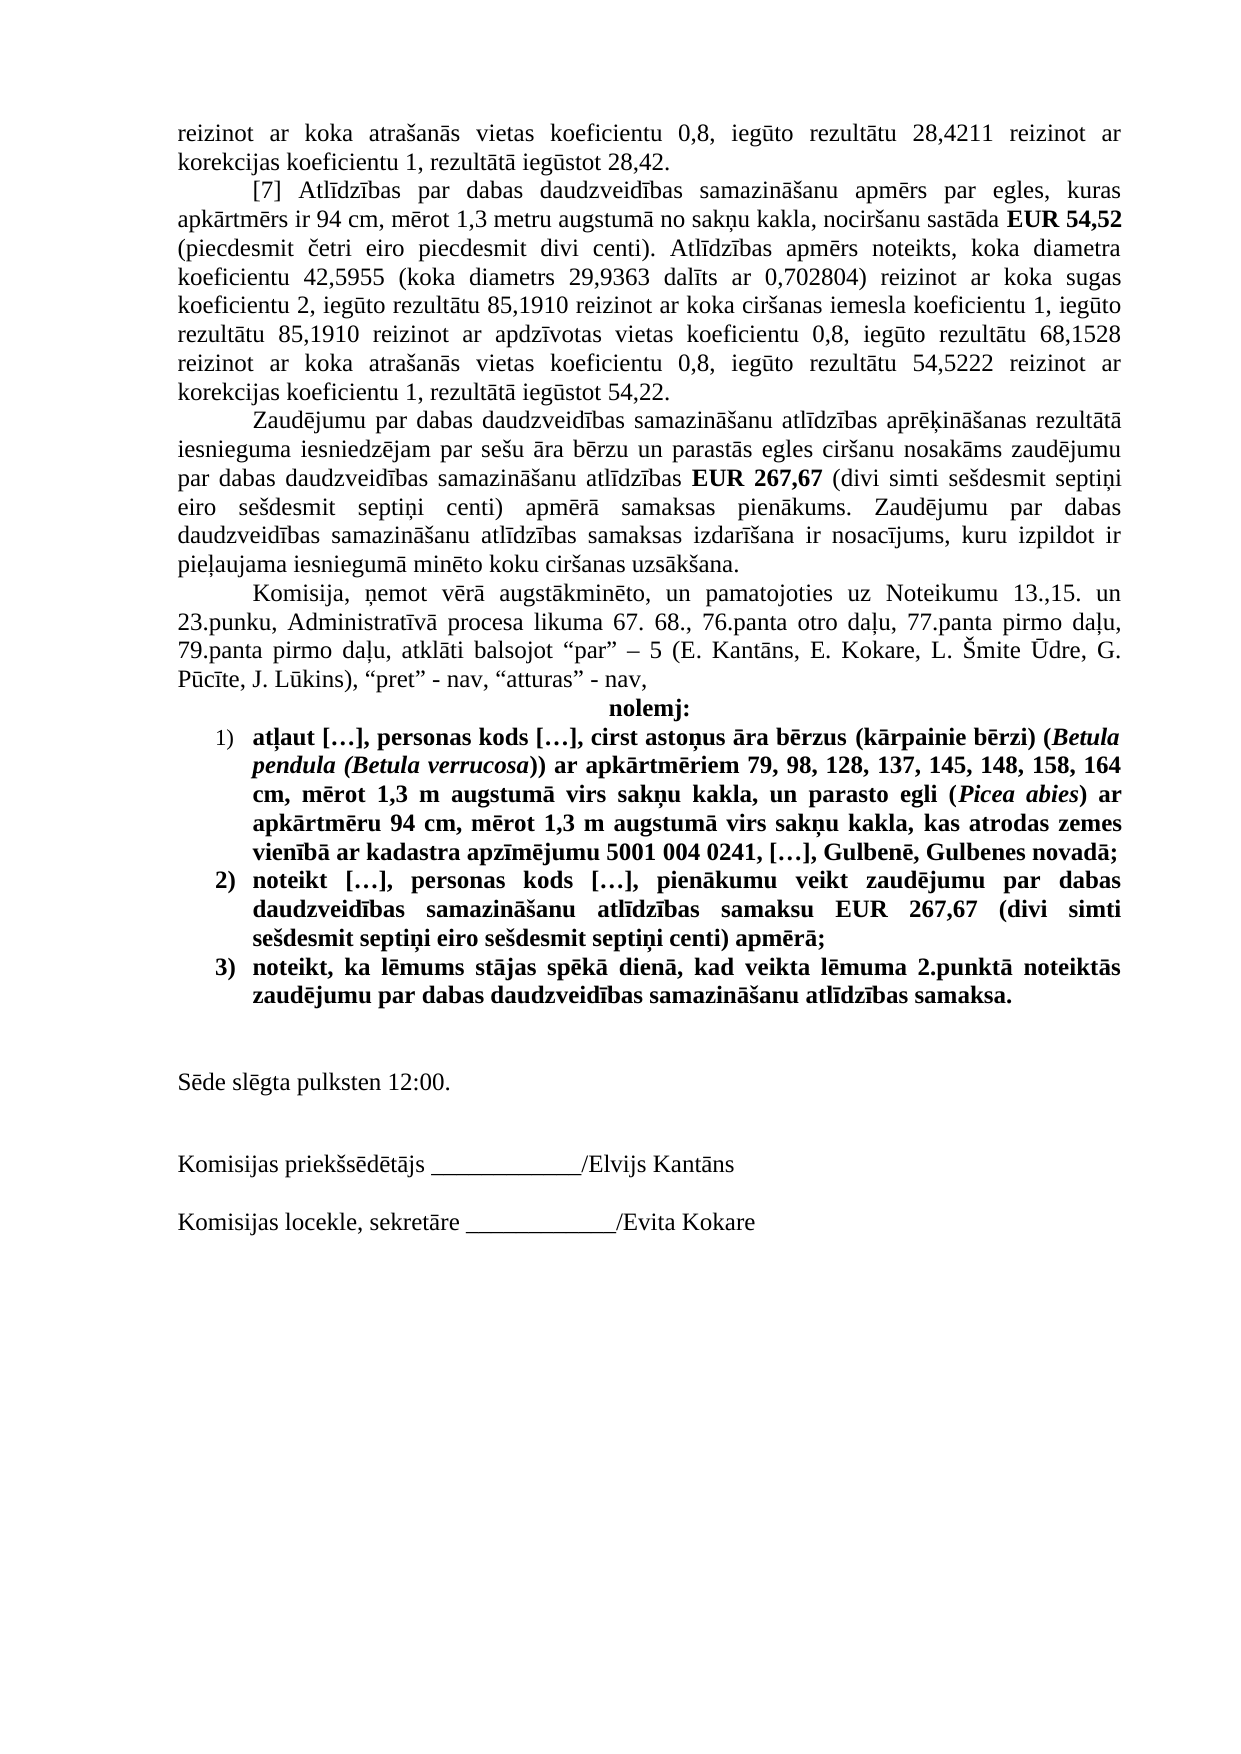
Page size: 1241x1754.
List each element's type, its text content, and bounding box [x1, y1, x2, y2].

text reizinot ar koka atrašanās vietas koeficientu 0,8, iegūto rezultātu 28,4211 reizinot ar korekcijas koeficientu 1, rezultātā iegūstot 28,42. [177, 118, 1122, 176]
text Komisijas priekšsēdētājs ____________/Elvijs Kantāns [177, 1149, 1122, 1178]
text Komisijas locekle, sekretāre ____________/Evita Kokare [177, 1207, 1122, 1236]
list atļaut […], personas kods […], cirst astoņus āra bērzus (kārpainie bērzi) (Betula pendula (Betula verrucosa)) ar apkārtmēriem 79, 98, 128, 137, 145, 148, 158, 164 cm, mērot 1,3 m augstumā virs sakņu kakla, un parasto egli (Picea abies) ar apkārtmēru 94 cm, mērot 1,3 m augstumā virs sakņu kakla, kas atrodas zemes vienībā ar kadastra apzīmējumu 5001 004 0241, […], Gulbenē, Gulbenes novadā; [215, 722, 1122, 866]
text [7] Atlīdzības par dabas daudzveidības samazināšanu apmērs par egles, kuras apkārtmērs ir 94 cm, mērot 1,3 metru augstumā no sakņu kakla, nociršanu sastāda EUR 54,52 (piecdesmit četri eiro piecdesmit divi centi). Atlīdzības apmērs noteikts, koka diametra koeficientu 42,5955 (koka diametrs 29,9363 dalīts ar 0,702804) reizinot ar koka sugas koeficientu 2, iegūto rezultātu 85,1910 reizinot ar koka ciršanas iemesla koeficientu 1, iegūto rezultātu 85,1910 reizinot ar apdzīvotas vietas koeficientu 0,8, iegūto rezultātu 68,1528 reizinot ar koka atrašanās vietas koeficientu 0,8, iegūto rezultātu 54,5222 reizinot ar korekcijas koeficientu 1, rezultātā iegūstot 54,22. [177, 176, 1122, 406]
text Sēde slēgta pulksten 12:00. [177, 1067, 1122, 1096]
list noteikt, ka lēmums stājas spēkā dienā, kad veikta lēmuma 2.punktā noteiktās zaudējumu par dabas daudzveidības samazināšanu atlīdzības samaksa. [215, 952, 1122, 1009]
list noteikt […], personas kods […], pienākumu veikt zaudējumu par dabas daudzveidības samazināšanu atlīdzības samaksu EUR 267,67 (divi simti sešdesmit septiņi eiro sešdesmit septiņi centi) apmērā; [215, 866, 1122, 952]
text nolemj: [177, 693, 1122, 722]
text Zaudējumu par dabas daudzveidības samazināšanu atlīdzības aprēķināšanas rezultātā iesnieguma iesniedzējam par sešu āra bērzu un parastās egles ciršanu nosakāms zaudējumu par dabas daudzveidības samazināšanu atlīdzības EUR 267,67 (divi simti sešdesmit septiņi eiro sešdesmit septiņi centi) apmērā samaksas pienākums. Zaudējumu par dabas daudzveidības samazināšanu atlīdzības samaksas izdarīšana ir nosacījums, kuru izpildot ir pieļaujama iesniegumā minēto koku ciršanas uzsākšana. [177, 406, 1122, 578]
text Komisija, ņemot vērā augstākminēto, un pamatojoties uz Noteikumu 13.,15. un 23.punku, Administratīvā procesa likuma 67. 68., 76.panta otro daļu, 77.panta pirmo daļu, 79.panta pirmo daļu, atklāti balsojot “par” – 5 (E. Kantāns, E. Kokare, L. Šmite Ūdre, G. Pūcīte, J. Lūkins), “pret” - nav, “atturas” - nav, [177, 578, 1122, 693]
